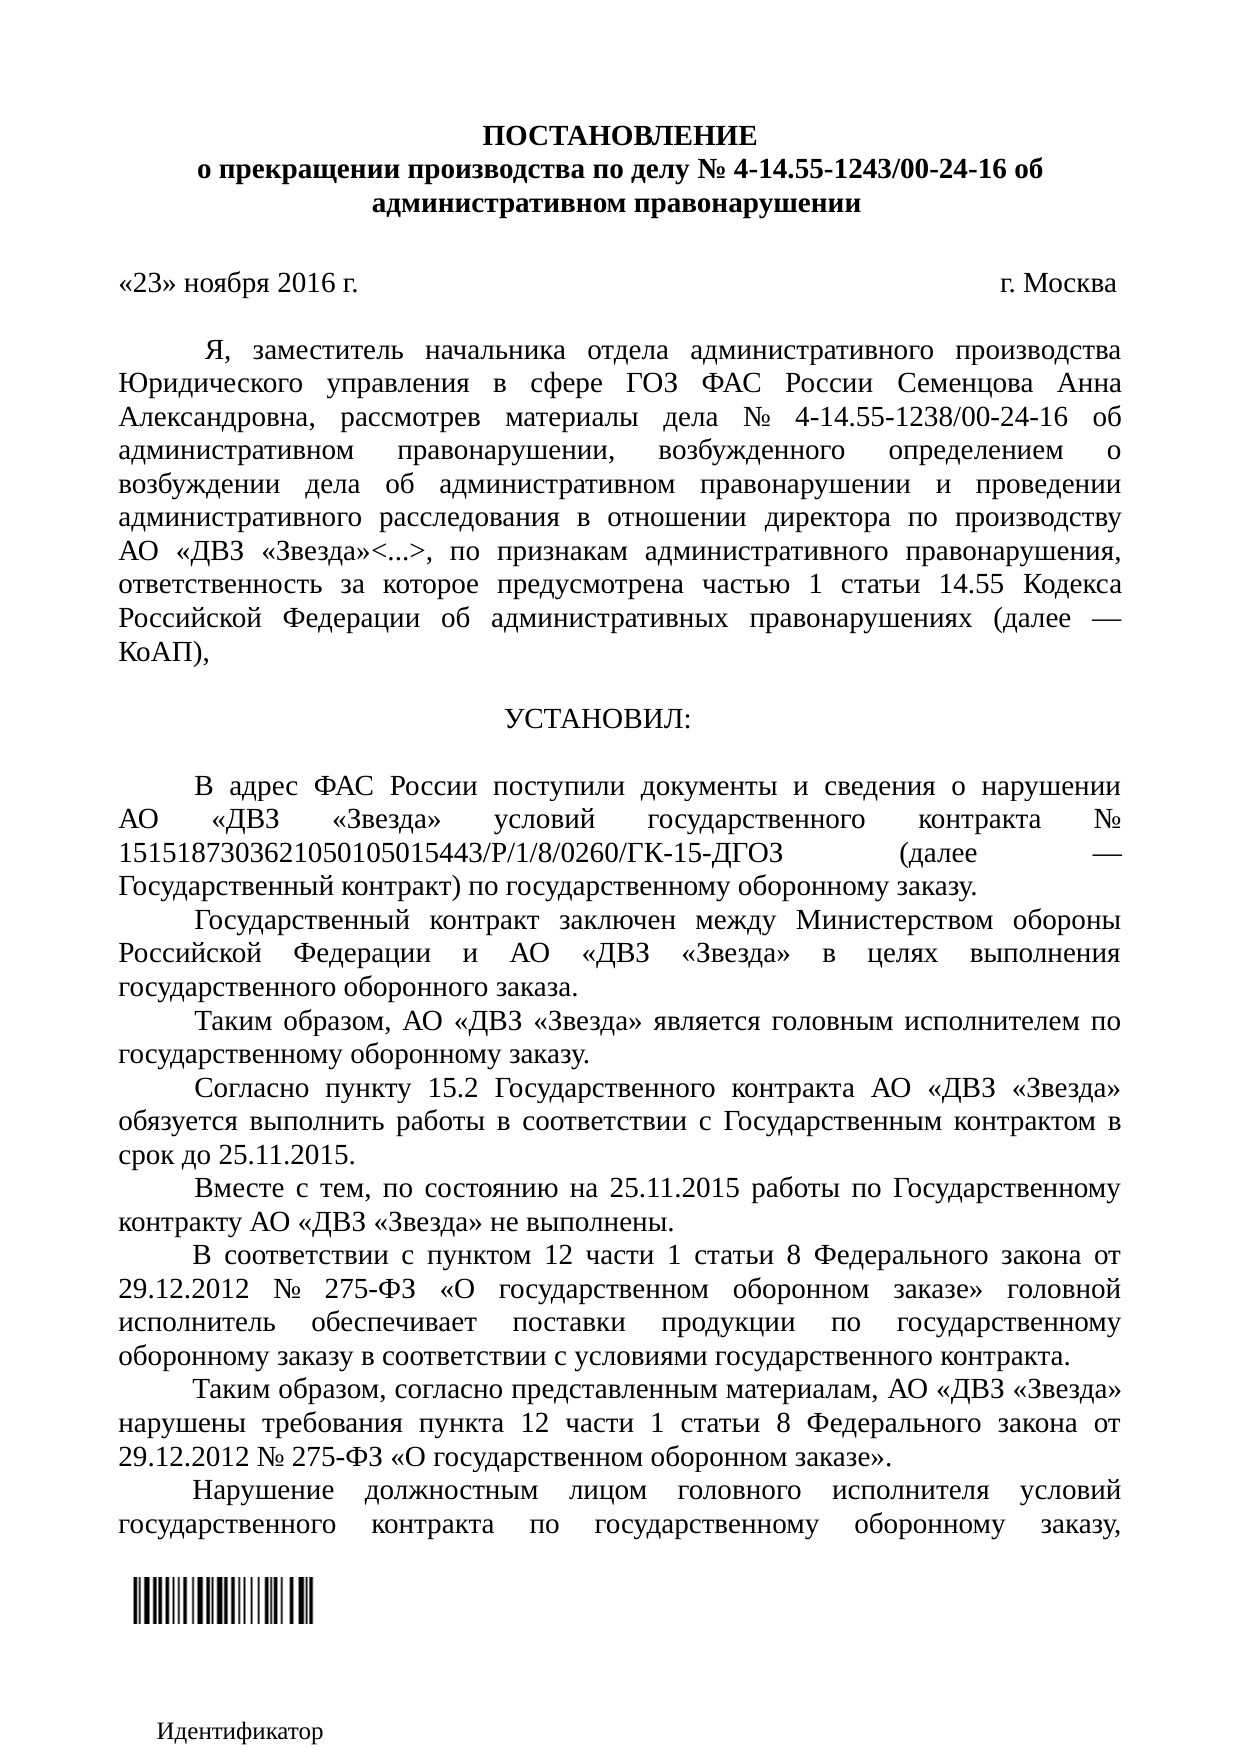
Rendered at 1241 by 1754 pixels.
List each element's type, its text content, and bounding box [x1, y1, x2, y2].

text Согласно пункту 15.2 Государственного контракта АО «ДВЗ «Звезда» обязуется выполнить работы в соответствии с Государственным контрактом в срок до 25.11.2015. [118, 1070, 1122, 1170]
text «23» ноября 2016 г. г. Москва [118, 265, 1122, 298]
text УСТАНОВИЛ: [118, 701, 1122, 734]
picture [118, 1577, 331, 1624]
text В адрес ФАС России поступили документы и сведения о нарушении АО «ДВЗ «Звезда» условий государственного контракта № 1515187303621050105015443/Р/1/8/0260/ГК-15-ДГОЗ (далее — Государственный контракт) по государственному оборонному заказу. [118, 768, 1122, 902]
text В соответствии с пунктом 12 части 1 статьи 8 Федерального закона от 29.12.2012 № 275-ФЗ «О государственном оборонном заказе» головной исполнитель обеспечивает поставки продукции по государственному оборонному заказу в соответствии с условиями государственного контракта. [118, 1237, 1122, 1372]
text ПОСТАНОВЛЕНИЕ [118, 118, 1122, 152]
text о прекращении производства по делу № 4-14.55-1243/00-24-16 об административном правонарушении [118, 152, 1122, 219]
text Таким образом, согласно представленным материалам, АО «ДВЗ «Звезда» нарушены требования пункта 12 части 1 статьи 8 Федерального закона от 29.12.2012 № 275-ФЗ «О государственном оборонном заказе». [118, 1372, 1122, 1472]
text Я, заместитель начальника отдела административного производства Юридического управления в сфере ГОЗ ФАС России Семенцова Анна Александровна, рассмотрев материалы дела № 4-14.55-1238/00-24-16 об административном правонарушении, возбужденного определением о возбуждении дела об административном правонарушении и проведении административного расследования в отношении директора по производству АО «ДВЗ «Звезда»<...>, по признакам административного правонарушения, ответственность за которое предусмотрена частью 1 статьи 14.55 Кодекса Российской Федерации об административных правонарушениях (далее — КоАП), [118, 332, 1122, 667]
text Вместе с тем, по состоянию на 25.11.2015 работы по Государственному контракту АО «ДВЗ «Звезда» не выполнены. [118, 1170, 1122, 1237]
text Таким образом, АО «ДВЗ «Звезда» является головным исполнителем по государственному оборонному заказу. [118, 1003, 1122, 1070]
text Государственный контракт заключен между Министерством обороны Российской Федерации и АО «ДВЗ «Звезда» в целях выполнения государственного оборонного заказа. [118, 902, 1122, 1003]
text Нарушение должностным лицом головного исполнителя условий государственного контракта по государственному оборонному заказу, [118, 1472, 1122, 1539]
